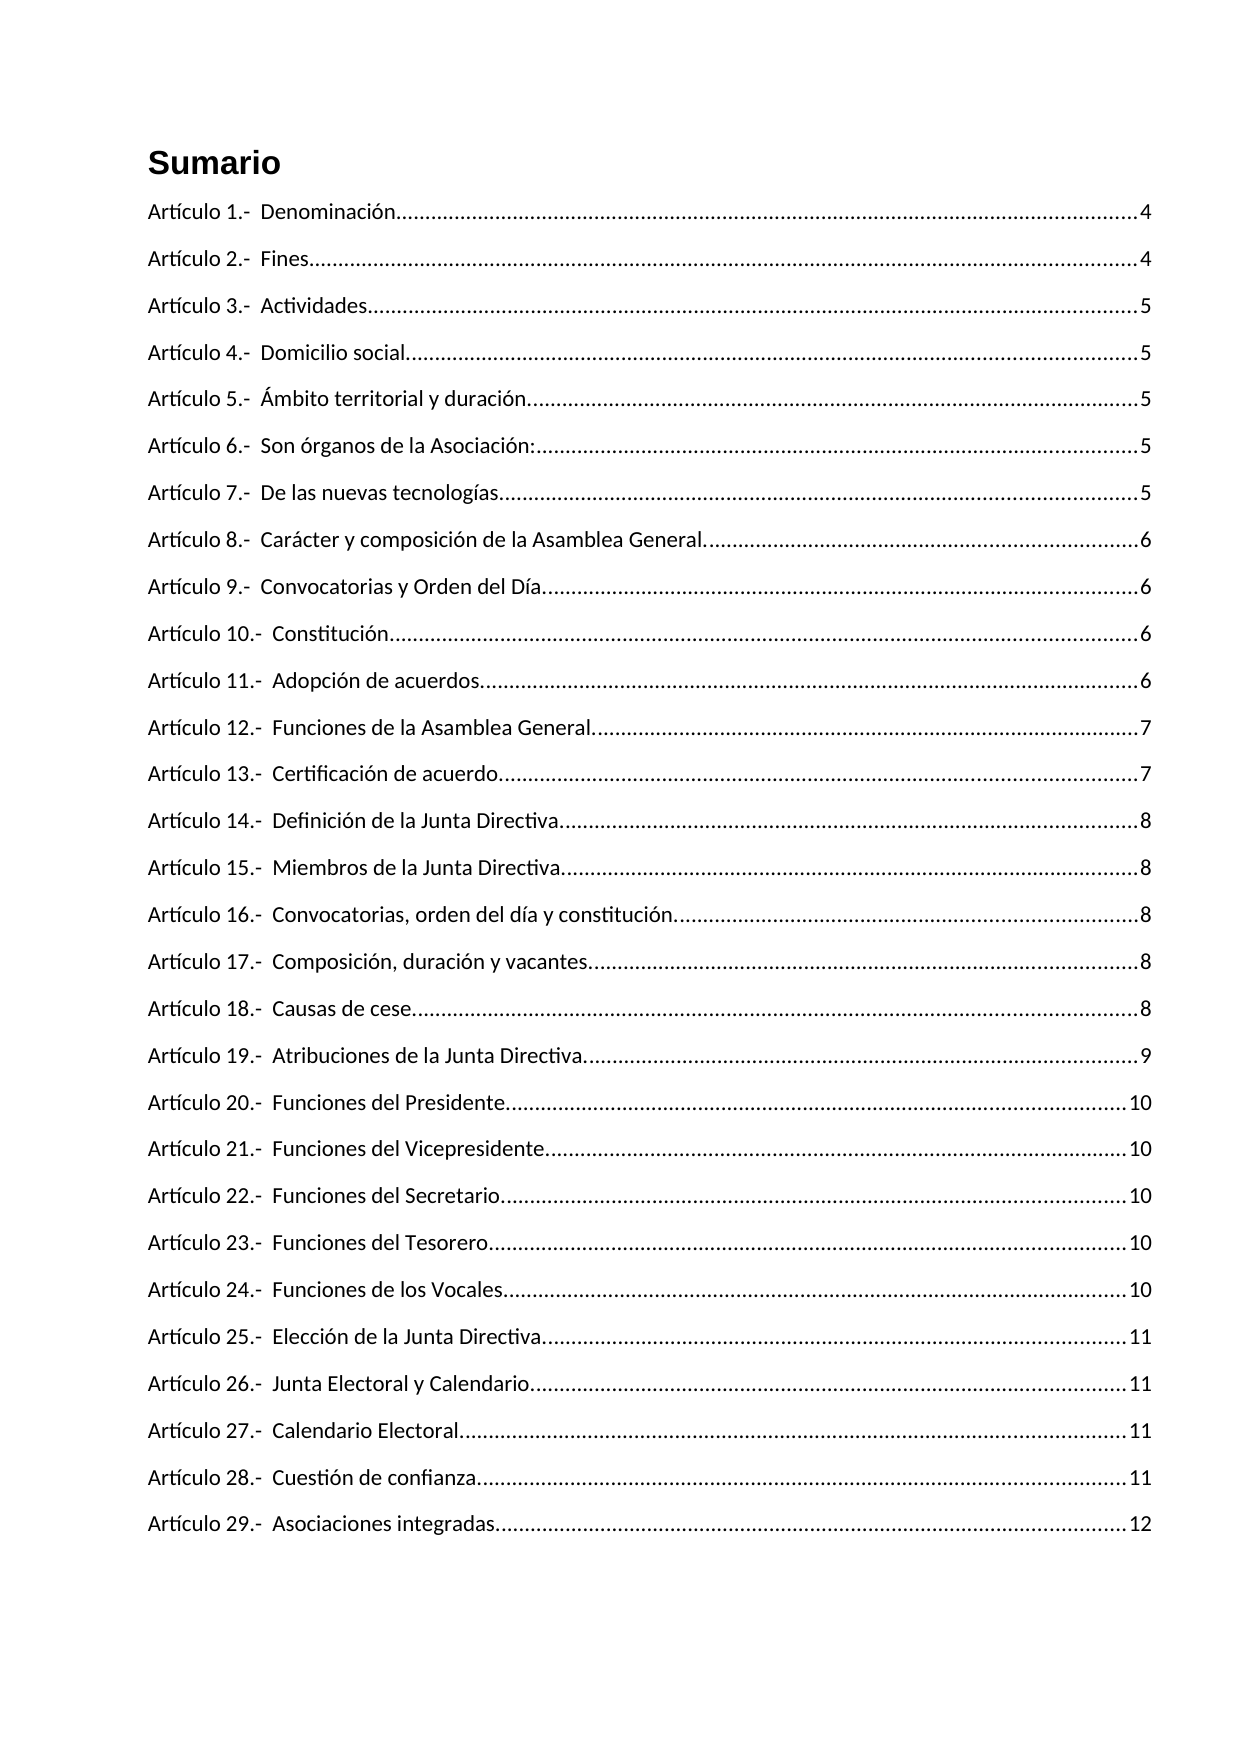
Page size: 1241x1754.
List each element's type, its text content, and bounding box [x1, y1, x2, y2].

text Artículo 2.- Fines. 4 [148, 244, 1152, 272]
text Artículo 18.- Causas de cese. 8 [148, 994, 1152, 1022]
text Artículo 24.- Funciones de los Vocales. 10 [148, 1275, 1152, 1303]
text Artículo 5.- Ámbito territorial y duración. 5 [148, 384, 1152, 413]
text Artículo 9.- Convocatorias y Orden del Día. 6 [148, 572, 1152, 600]
text Artículo 29.- Asociaciones integradas. 12 [148, 1509, 1152, 1538]
text Artículo 17.- Composición, duración y vacantes. 8 [148, 947, 1152, 975]
text Artículo 22.- Funciones del Secretario. 10 [148, 1181, 1152, 1209]
text Artículo 12.- Funciones de la Asamblea General. 7 [148, 713, 1152, 741]
text Artículo 15.- Miembros de la Junta Directiva. 8 [148, 853, 1152, 881]
text Artículo 27.- Calendario Electoral. 11 [148, 1416, 1152, 1444]
text Artículo 26.- Junta Electoral y Calendario. 11 [148, 1369, 1152, 1397]
subtitle Sumario [148, 143, 1152, 182]
text Artículo 7.- De las nuevas tecnologías. 5 [148, 478, 1152, 506]
text Artículo 8.- Carácter y composición de la Asamblea General. 6 [148, 525, 1152, 553]
text Artículo 25.- Elección de la Junta Directiva. 11 [148, 1322, 1152, 1350]
text Artículo 20.- Funciones del Presidente. 10 [148, 1088, 1152, 1116]
text Artículo 3.- Actividades. 5 [148, 291, 1152, 319]
text Artículo 21.- Funciones del Vicepresidente. 10 [148, 1134, 1152, 1163]
text Artículo 28.- Cuestión de confianza. 11 [148, 1463, 1152, 1491]
text Artículo 13.- Certificación de acuerdo. 7 [148, 759, 1152, 788]
text Artículo 14.- Definición de la Junta Directiva. 8 [148, 806, 1152, 834]
text Artículo 23.- Funciones del Tesorero. 10 [148, 1228, 1152, 1256]
text Artículo 11.- Adopción de acuerdos. 6 [148, 666, 1152, 694]
text Artículo 4.- Domicilio social. 5 [148, 338, 1152, 366]
text Artículo 10.- Constitución. 6 [148, 619, 1152, 647]
text Artículo 6.- Son órganos de la Asociación: 5 [148, 431, 1152, 459]
text Artículo 16.- Convocatorias, orden del día y constitución. 8 [148, 900, 1152, 928]
text Artículo 1.- Denominación. 4 [148, 197, 1152, 225]
text Artículo 19.- Atribuciones de la Junta Directiva. 9 [148, 1041, 1152, 1069]
